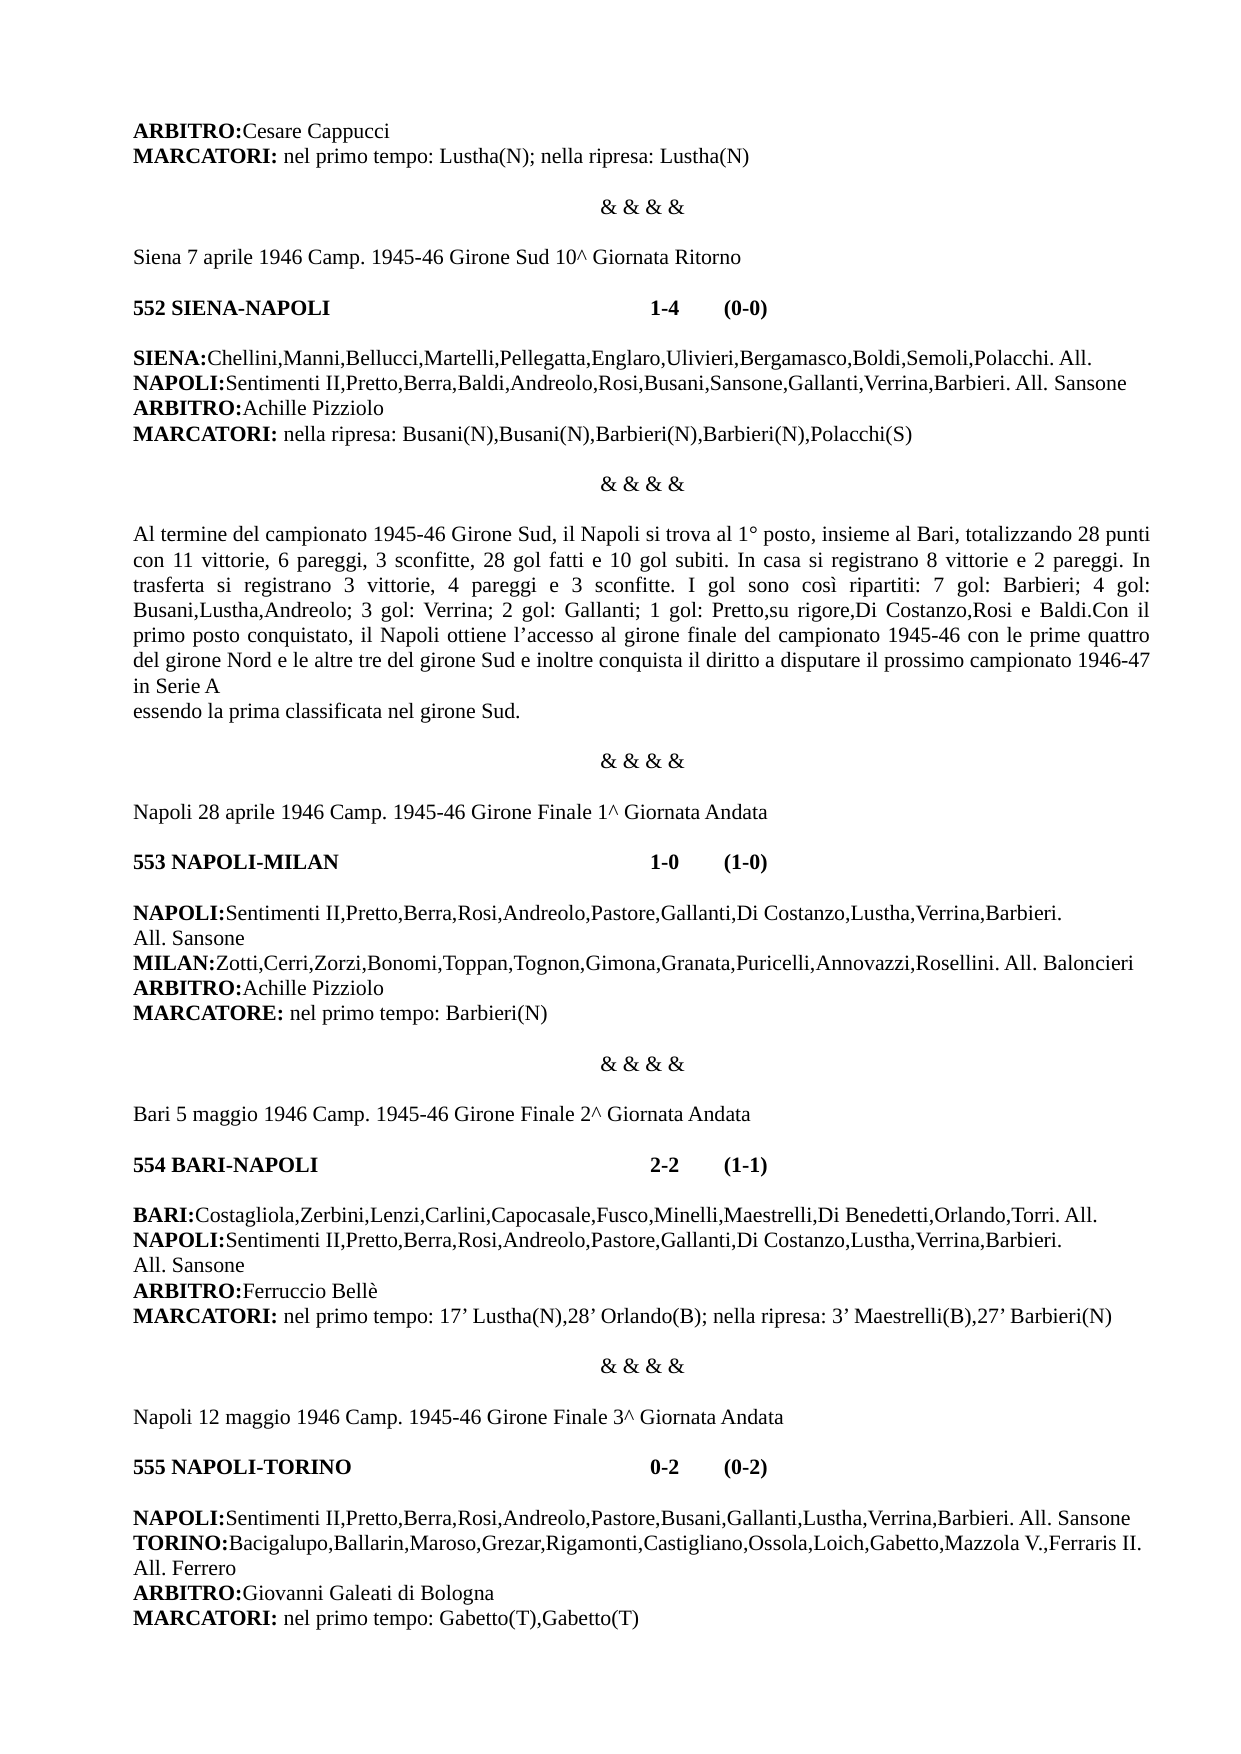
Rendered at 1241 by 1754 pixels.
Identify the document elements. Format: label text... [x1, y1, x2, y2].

text MARCATORI: nel primo tempo: Lustha(N); nella ripresa: Lustha(N) [133, 143, 1152, 168]
text & & & & [133, 471, 1152, 496]
text & & & & [133, 1353, 1152, 1378]
text MARCATORE: nel primo tempo: Barbieri(N) [133, 1000, 1152, 1026]
text MARCATORI: nel primo tempo: 17’ Lustha(N),28’ Orlando(B); nella ripresa: 3’ Maestrelli(B),27’ Barbieri(N) [133, 1303, 1152, 1328]
text & & & & [133, 194, 1152, 219]
text & & & & [133, 748, 1152, 773]
text All. Ferrero [133, 1555, 1152, 1580]
text Al termine del campionato 1945-46 Girone Sud, il Napoli si trova al 1° posto, insieme al Bari, totalizzando 28 punti con 11 vittorie, 6 pareggi, 3 sconfitte, 28 gol fatti e 10 gol subiti. In casa si registrano 8 vittorie e 2 pareggi. In trasferta si registrano 3 vittorie, 4 pareggi e 3 sconfitte. I gol sono così ripartiti: 7 gol: Barbieri; 4 gol: Busani,Lustha,Andreolo; 3 gol: Verrina; 2 gol: Gallanti; 1 gol: Pretto,su rigore,Di Costanzo,Rosi e Baldi.Con il primo posto conquistato, il Napoli ottiene l’accesso al girone finale del campionato 1945-46 con le prime quattro del girone Nord e le altre tre del girone Sud e inoltre conquista il diritto a disputare il prossimo campionato 1946-47 in Serie A [133, 521, 1152, 698]
text Bari 5 maggio 1946 Camp. 1945-46 Girone Finale 2^ Giornata Andata [133, 1101, 1152, 1126]
text NAPOLI:Sentimenti II,Pretto,Berra,Rosi,Andreolo,Pastore,Gallanti,Di Costanzo,Lustha,Verrina,Barbieri. [133, 1227, 1152, 1252]
text 555 NAPOLI-TORINO 0-2 (0-2) [133, 1454, 1152, 1479]
text 554 BARI-NAPOLI 2-2 (1-1) [133, 1152, 1152, 1177]
text MARCATORI: nella ripresa: Busani(N),Busani(N),Barbieri(N),Barbieri(N),Polacchi(S) [133, 421, 1152, 446]
text ARBITRO:Giovanni Galeati di Bologna [133, 1580, 1152, 1605]
text ARBITRO:Cesare Cappucci [133, 118, 1152, 143]
text ARBITRO:Achille Pizziolo [133, 395, 1152, 421]
text 552 SIENA-NAPOLI 1-4 (0-0) [133, 294, 1152, 320]
text ARBITRO:Achille Pizziolo [133, 975, 1152, 1000]
text Siena 7 aprile 1946 Camp. 1945-46 Girone Sud 10^ Giornata Ritorno [133, 244, 1152, 269]
text BARI:Costagliola,Zerbini,Lenzi,Carlini,Capocasale,Fusco,Minelli,Maestrelli,Di Benedetti,Orlando,Torri. All. [133, 1202, 1152, 1227]
text All. Sansone [133, 1252, 1152, 1278]
text All. Sansone [133, 925, 1152, 950]
text NAPOLI:Sentimenti II,Pretto,Berra,Rosi,Andreolo,Pastore,Busani,Gallanti,Lustha,Verrina,Barbieri. All. Sansone [133, 1504, 1152, 1530]
text Napoli 28 aprile 1946 Camp. 1945-46 Girone Finale 1^ Giornata Andata [133, 799, 1152, 824]
text 553 NAPOLI-MILAN 1-0 (1-0) [133, 849, 1152, 874]
text MILAN:Zotti,Cerri,Zorzi,Bonomi,Toppan,Tognon,Gimona,Granata,Puricelli,Annovazzi,Rosellini. All. Baloncieri [133, 950, 1152, 975]
text essendo la prima classificata nel girone Sud. [133, 698, 1152, 723]
text SIENA:Chellini,Manni,Bellucci,Martelli,Pellegatta,Englaro,Ulivieri,Bergamasco,Boldi,Semoli,Polacchi. All. [133, 345, 1152, 370]
text MARCATORI: nel primo tempo: Gabetto(T),Gabetto(T) [133, 1605, 1152, 1631]
text TORINO:Bacigalupo,Ballarin,Maroso,Grezar,Rigamonti,Castigliano,Ossola,Loich,Gabetto,Mazzola V.,Ferraris II. [133, 1530, 1152, 1555]
text NAPOLI:Sentimenti II,Pretto,Berra,Rosi,Andreolo,Pastore,Gallanti,Di Costanzo,Lustha,Verrina,Barbieri. [133, 899, 1152, 925]
text Napoli 12 maggio 1946 Camp. 1945-46 Girone Finale 3^ Giornata Andata [133, 1404, 1152, 1429]
text NAPOLI:Sentimenti II,Pretto,Berra,Baldi,Andreolo,Rosi,Busani,Sansone,Gallanti,Verrina,Barbieri. All. Sansone [133, 370, 1152, 395]
text & & & & [133, 1051, 1152, 1076]
text ARBITRO:Ferruccio Bellè [133, 1278, 1152, 1303]
